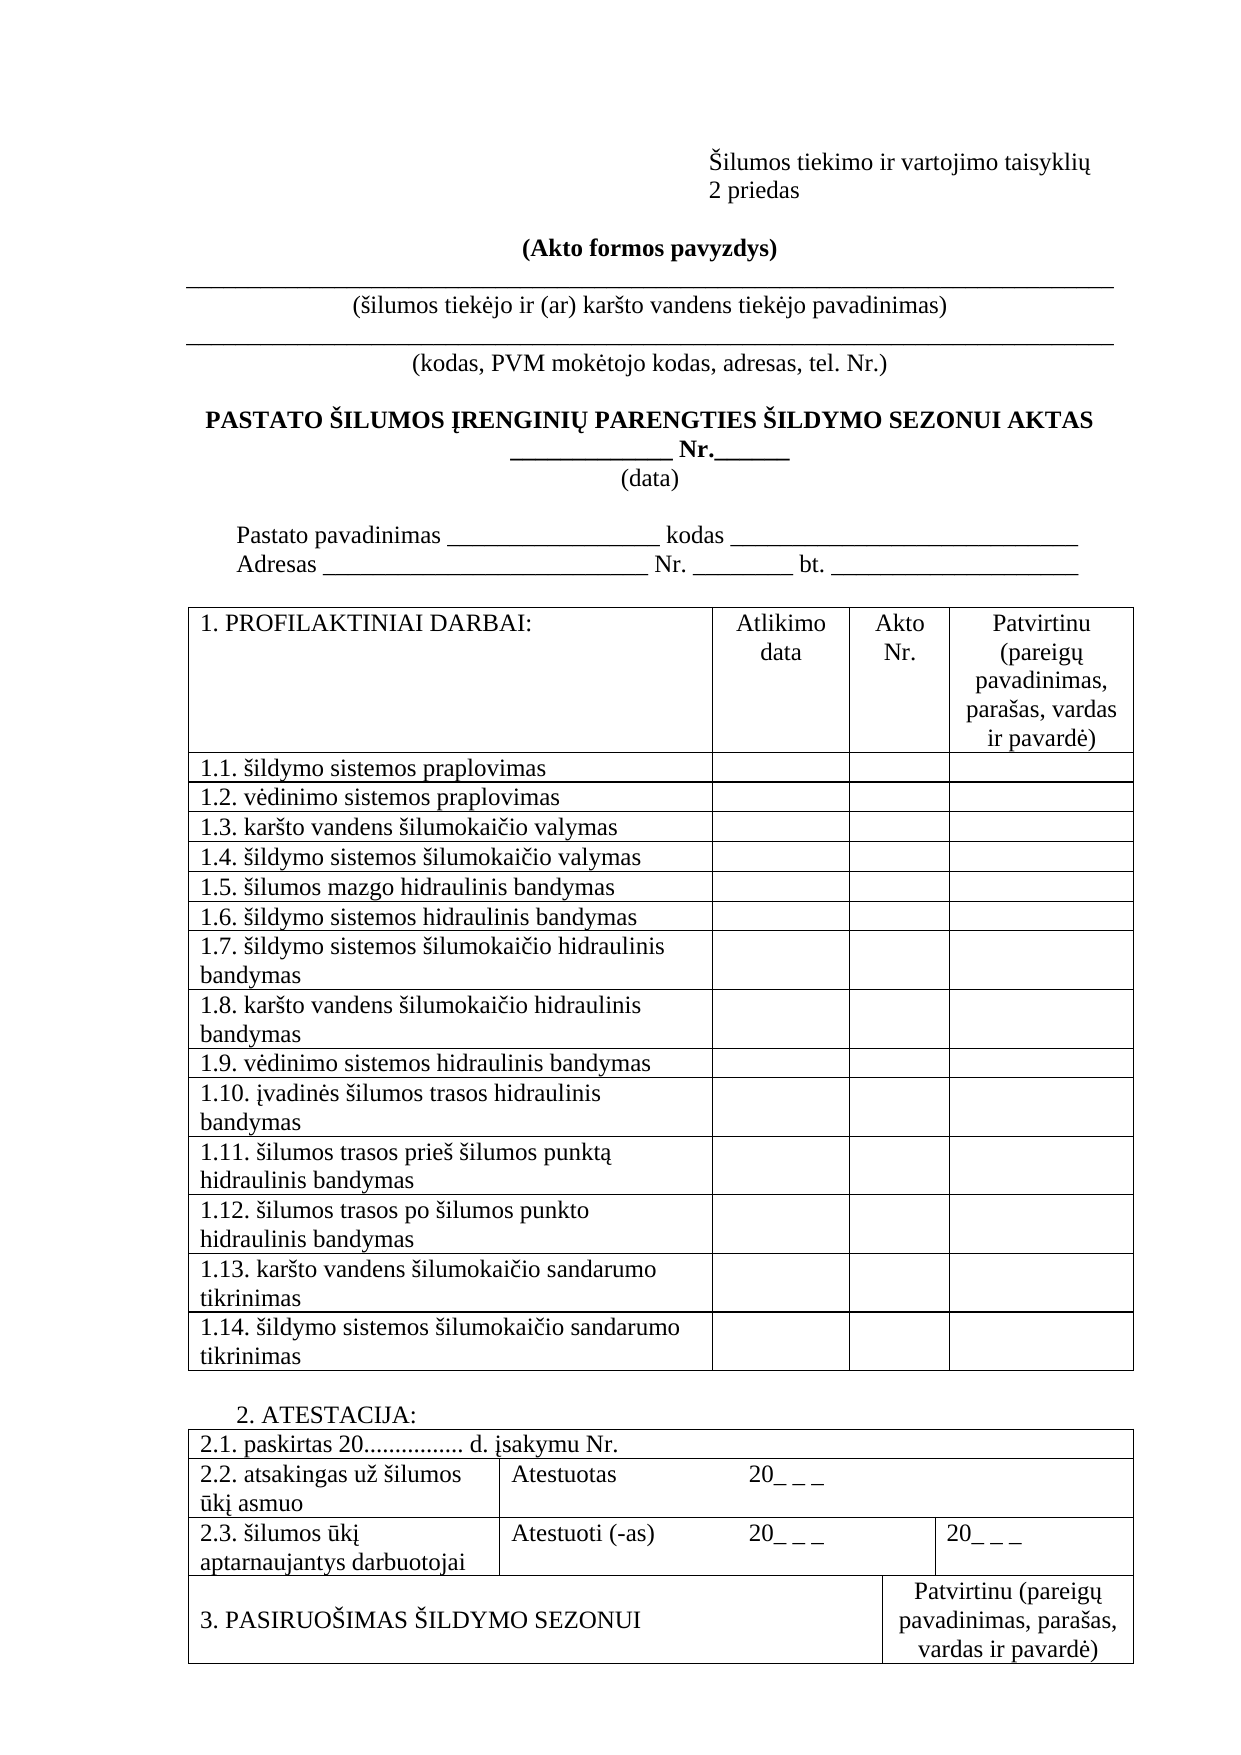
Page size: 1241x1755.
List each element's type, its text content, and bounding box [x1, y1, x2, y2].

table_header Akto Nr. [850, 608, 949, 752]
table_cell [935, 1459, 1133, 1517]
table_cell [850, 783, 949, 811]
table_cell [850, 842, 949, 871]
text (data) [177, 463, 1122, 492]
table_cell [850, 902, 949, 930]
table_cell [713, 753, 849, 781]
table_cell [713, 931, 849, 989]
table_cell [850, 812, 949, 841]
table_cell [713, 872, 849, 901]
text 2 priedas [177, 176, 1122, 204]
table_cell [713, 1078, 849, 1136]
table_cell 3. PASIRUOŠIMAS ŠILDYMO SEZONUI [189, 1576, 882, 1663]
table_cell [713, 1195, 849, 1253]
table_cell 1.1. šildymo sistemos praplovimas [189, 753, 712, 781]
table_cell [713, 902, 849, 930]
table_cell [713, 842, 849, 871]
table_header 2.1. paskirtas 20................ d. įsakymu Nr. [189, 1430, 1133, 1458]
table_cell [850, 1078, 949, 1136]
table_cell 1.10. įvadinės šilumos trasos hidraulinis bandymas [189, 1078, 712, 1136]
table_cell [850, 931, 949, 989]
table_cell [950, 902, 1133, 930]
table_cell [850, 1137, 949, 1194]
table_cell [850, 872, 949, 901]
table_cell [950, 1049, 1133, 1077]
table_cell [950, 1254, 1133, 1311]
table_cell 1.3. karšto vandens šilumokaičio valymas [189, 812, 712, 841]
text 2. ATESTACIJA: [177, 1400, 1122, 1428]
table_cell [850, 753, 949, 781]
table_cell 1.14. šildymo sistemos šilumokaičio sandarumo tikrinimas [189, 1313, 712, 1370]
table_cell Patvirtinu (pareigų pavadinimas, parašas, vardas ir pavardė) [883, 1576, 1133, 1663]
table_cell [713, 783, 849, 811]
table_cell Atestuoti (-as) [500, 1518, 737, 1575]
table_cell [850, 1049, 949, 1077]
table_cell 1.8. karšto vandens šilumokaičio hidraulinis bandymas [189, 990, 712, 1047]
table_cell [950, 783, 1133, 811]
text Adresas __________________________ Nr. ________ bt. [177, 549, 1122, 578]
table_header 1. PROFILAKTINIAI DARBAI: [189, 608, 712, 752]
table_cell [850, 990, 949, 1047]
table_cell [850, 1254, 949, 1311]
text PASTATO ŠILUMOS ĮRENGINIŲ PARENGTIES ŠILDYMO SEZONUI AKTAS [177, 406, 1122, 434]
text _ [177, 319, 1122, 348]
table_cell 2.2. atsakingas už šilumos ūkį asmuo [189, 1459, 499, 1517]
table_cell 1.12. šilumos trasos po šilumos punkto hidraulinis bandymas [189, 1195, 712, 1253]
table_cell 1.2. vėdinimo sistemos praplovimas [189, 783, 712, 811]
table_cell 2.3. šilumos ūkį aptarnaujantys darbuotojai [189, 1518, 499, 1575]
table_cell [950, 1078, 1133, 1136]
text (Akto formos pavyzdys) [177, 233, 1122, 262]
table_cell [950, 1195, 1133, 1253]
table_header Patvirtinu (pareigų pavadinimas, parašas, vardas ir pavardė) [950, 608, 1133, 752]
table_cell 1.6. šildymo sistemos hidraulinis bandymas [189, 902, 712, 930]
table_cell Atestuotas [500, 1459, 737, 1517]
table_cell [850, 1195, 949, 1253]
table_cell [950, 812, 1133, 841]
table_cell 1.4. šildymo sistemos šilumokaičio valymas [189, 842, 712, 871]
table_cell 1.11. šilumos trasos prieš šilumos punktą hidraulinis bandymas [189, 1137, 712, 1194]
table_cell 1.9. vėdinimo sistemos hidraulinis bandymas [189, 1049, 712, 1077]
table_cell [713, 1137, 849, 1194]
text (kodas, PVM mokėtojo kodas, adresas, tel. Nr.) [177, 348, 1122, 377]
table_header Atlikimo data [713, 608, 849, 752]
table_cell [713, 990, 849, 1047]
table_cell [713, 1254, 849, 1311]
table_cell [713, 812, 849, 841]
table_cell [850, 1313, 949, 1370]
table_cell [713, 1313, 849, 1370]
table_cell [950, 1137, 1133, 1194]
table_cell [950, 842, 1133, 871]
table_cell 1.7. šildymo sistemos šilumokaičio hidraulinis bandymas [189, 931, 712, 989]
table_cell [950, 931, 1133, 989]
text _____________ Nr.______ [177, 434, 1122, 463]
table_cell 20_ _ _ [737, 1459, 935, 1517]
table_cell [950, 1313, 1133, 1370]
text Šilumos tiekimo ir vartojimo taisyklių [177, 147, 1122, 176]
table_cell [950, 753, 1133, 781]
table_cell 20_ _ _ [737, 1518, 935, 1575]
table_cell [713, 1049, 849, 1077]
table_cell 1.5. šilumos mazgo hidraulinis bandymas [189, 872, 712, 901]
table_cell 1.13. karšto vandens šilumokaičio sandarumo tikrinimas [189, 1254, 712, 1311]
table_cell [950, 990, 1133, 1047]
text _ [177, 262, 1122, 291]
text (šilumos tiekėjo ir (ar) karšto vandens tiekėjo pavadinimas) [177, 291, 1122, 319]
text Pastato pavadinimas _________________ kodas [177, 521, 1122, 549]
table_cell 20_ _ _ [936, 1518, 1133, 1575]
table_cell [950, 872, 1133, 901]
